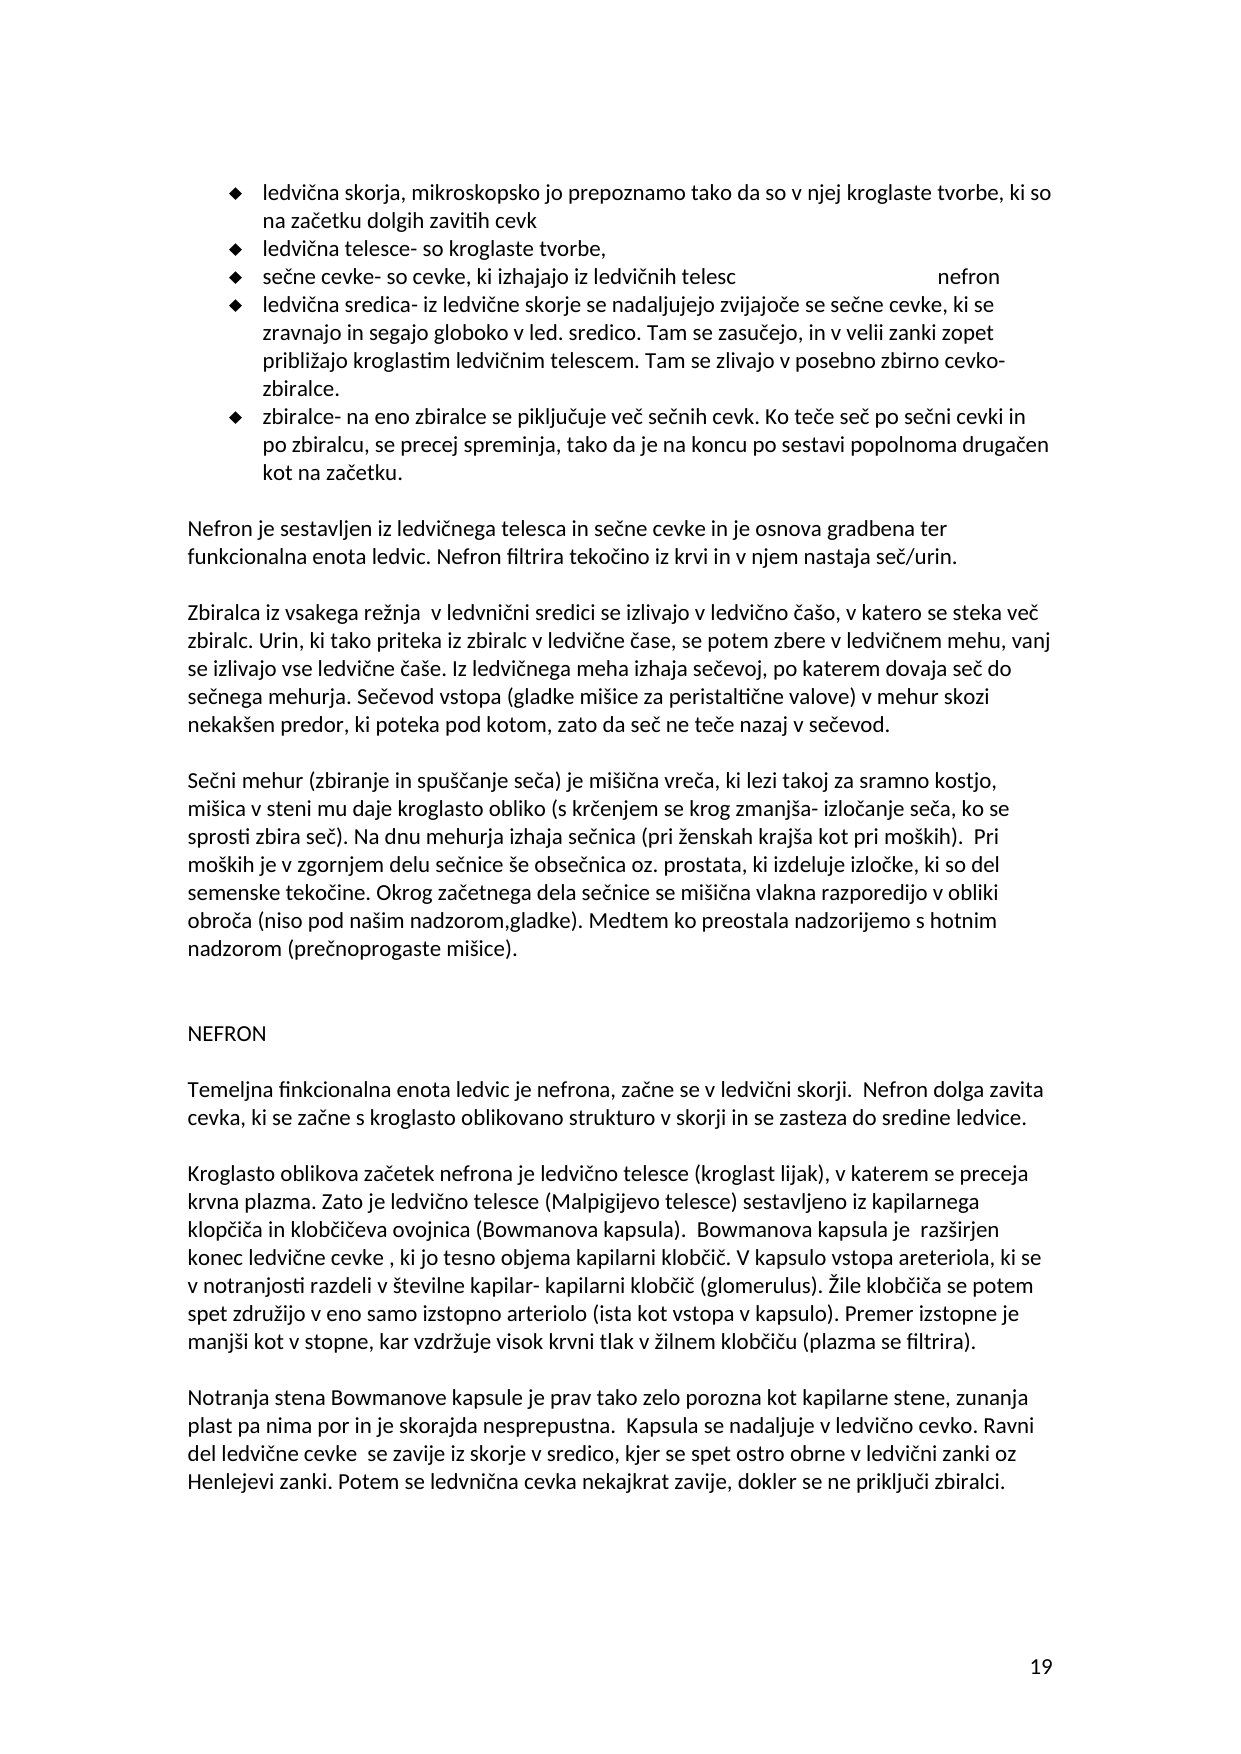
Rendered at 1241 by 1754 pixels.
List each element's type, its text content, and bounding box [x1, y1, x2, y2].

text Temeljna finkcionalna enota ledvic je nefrona, začne se v ledvični skorji. Nefron dolga zavita cevka, ki se začne s kroglasto oblikovano strukturo v skorji in se zasteza do sredine ledvice. [187, 1075, 1053, 1131]
text Notranja stena Bowmanove kapsule je prav tako zelo porozna kot kapilarne stene, zunanja plast pa nima por in je skorajda nesprepustna. Kapsula se nadaljuje v ledvično cevko. Ravni del ledvične cevke se zavije iz skorje v sredico, kjer se spet ostro obrne v ledvični zanki oz Henlejevi zanki. Potem se ledvnična cevka nekajkrat zavije, dokler se ne priključi zbiralci. [187, 1383, 1053, 1495]
text Zbiralca iz vsakega režnja v ledvnični sredici se izlivajo v ledvično čašo, v katero se steka več zbiralc. Urin, ki tako priteka iz zbiralc v ledvične čase, se potem zbere v ledvičnem mehu, vanj se izlivajo vse ledvične čaše. Iz ledvičnega meha izhaja sečevoj, po katerem dovaja seč do sečnega mehurja. Sečevod vstopa (gladke mišice za peristaltične valove) v mehur skozi nekakšen predor, ki poteka pod kotom, zato da seč ne teče nazaj v sečevod. [187, 598, 1053, 738]
list zbiralce- na eno zbiralce se piključuje več sečnih cevk. Ko teče seč po sečni cevki in po zbiralcu, se precej spreminja, tako da je na koncu po sestavi popolnoma drugačen kot na začetku. [229, 402, 1053, 486]
list sečne cevke- so cevke, ki izhajajo iz ledvičnih telesc nefron [229, 262, 1053, 290]
list ledvična telesce- so kroglaste tvorbe, [229, 234, 1053, 262]
list ledvična skorja, mikroskopsko jo prepoznamo tako da so v njej kroglaste tvorbe, ki so na začetku dolgih zavitih cevk [229, 178, 1053, 234]
text NEFRON [187, 1019, 1053, 1047]
text Sečni mehur (zbiranje in spuščanje seča) je mišična vreča, ki lezi takoj za sramno kostjo, mišica v steni mu daje kroglasto obliko (s krčenjem se krog zmanjša- izločanje seča, ko se sprosti zbira seč). Na dnu mehurja izhaja sečnica (pri ženskah krajša kot pri moških). Pri moških je v zgornjem delu sečnice še obsečnica oz. prostata, ki izdeluje izločke, ki so del semenske tekočine. Okrog začetnega dela sečnice se mišična vlakna razporedijo v obliki obroča (niso pod našim nadzorom,gladke). Medtem ko preostala nadzorijemo s hotnim nadzorom (prečnoprogaste mišice). [187, 766, 1053, 963]
list ledvična sredica- iz ledvične skorje se nadaljujejo zvijajoče se sečne cevke, ki se zravnajo in segajo globoko v led. sredico. Tam se zasučejo, in v velii zanki zopet približajo kroglastim ledvičnim telescem. Tam se zlivajo v posebno zbirno cevko- zbiralce. [229, 290, 1053, 402]
text Nefron je sestavljen iz ledvičnega telesca in sečne cevke in je osnova gradbena ter funkcionalna enota ledvic. Nefron filtrira tekočino iz krvi in v njem nastaja seč/urin. [187, 514, 1053, 570]
text Kroglasto oblikova začetek nefrona je ledvično telesce (kroglast lijak), v katerem se preceja krvna plazma. Zato je ledvično telesce (Malpigijevo telesce) sestavljeno iz kapilarnega klopčiča in klobčičeva ovojnica (Bowmanova kapsula). Bowmanova kapsula je razširjen konec ledvične cevke , ki jo tesno objema kapilarni klobčič. V kapsulo vstopa areteriola, ki se v notranjosti razdeli v številne kapilar- kapilarni klobčič (glomerulus). Žile klobčiča se potem spet združijo v eno samo izstopno arteriolo (ista kot vstopa v kapsulo). Premer izstopne je manjši kot v stopne, kar vzdržuje visok krvni tlak v žilnem klobčiču (plazma se filtrira). [187, 1159, 1053, 1355]
